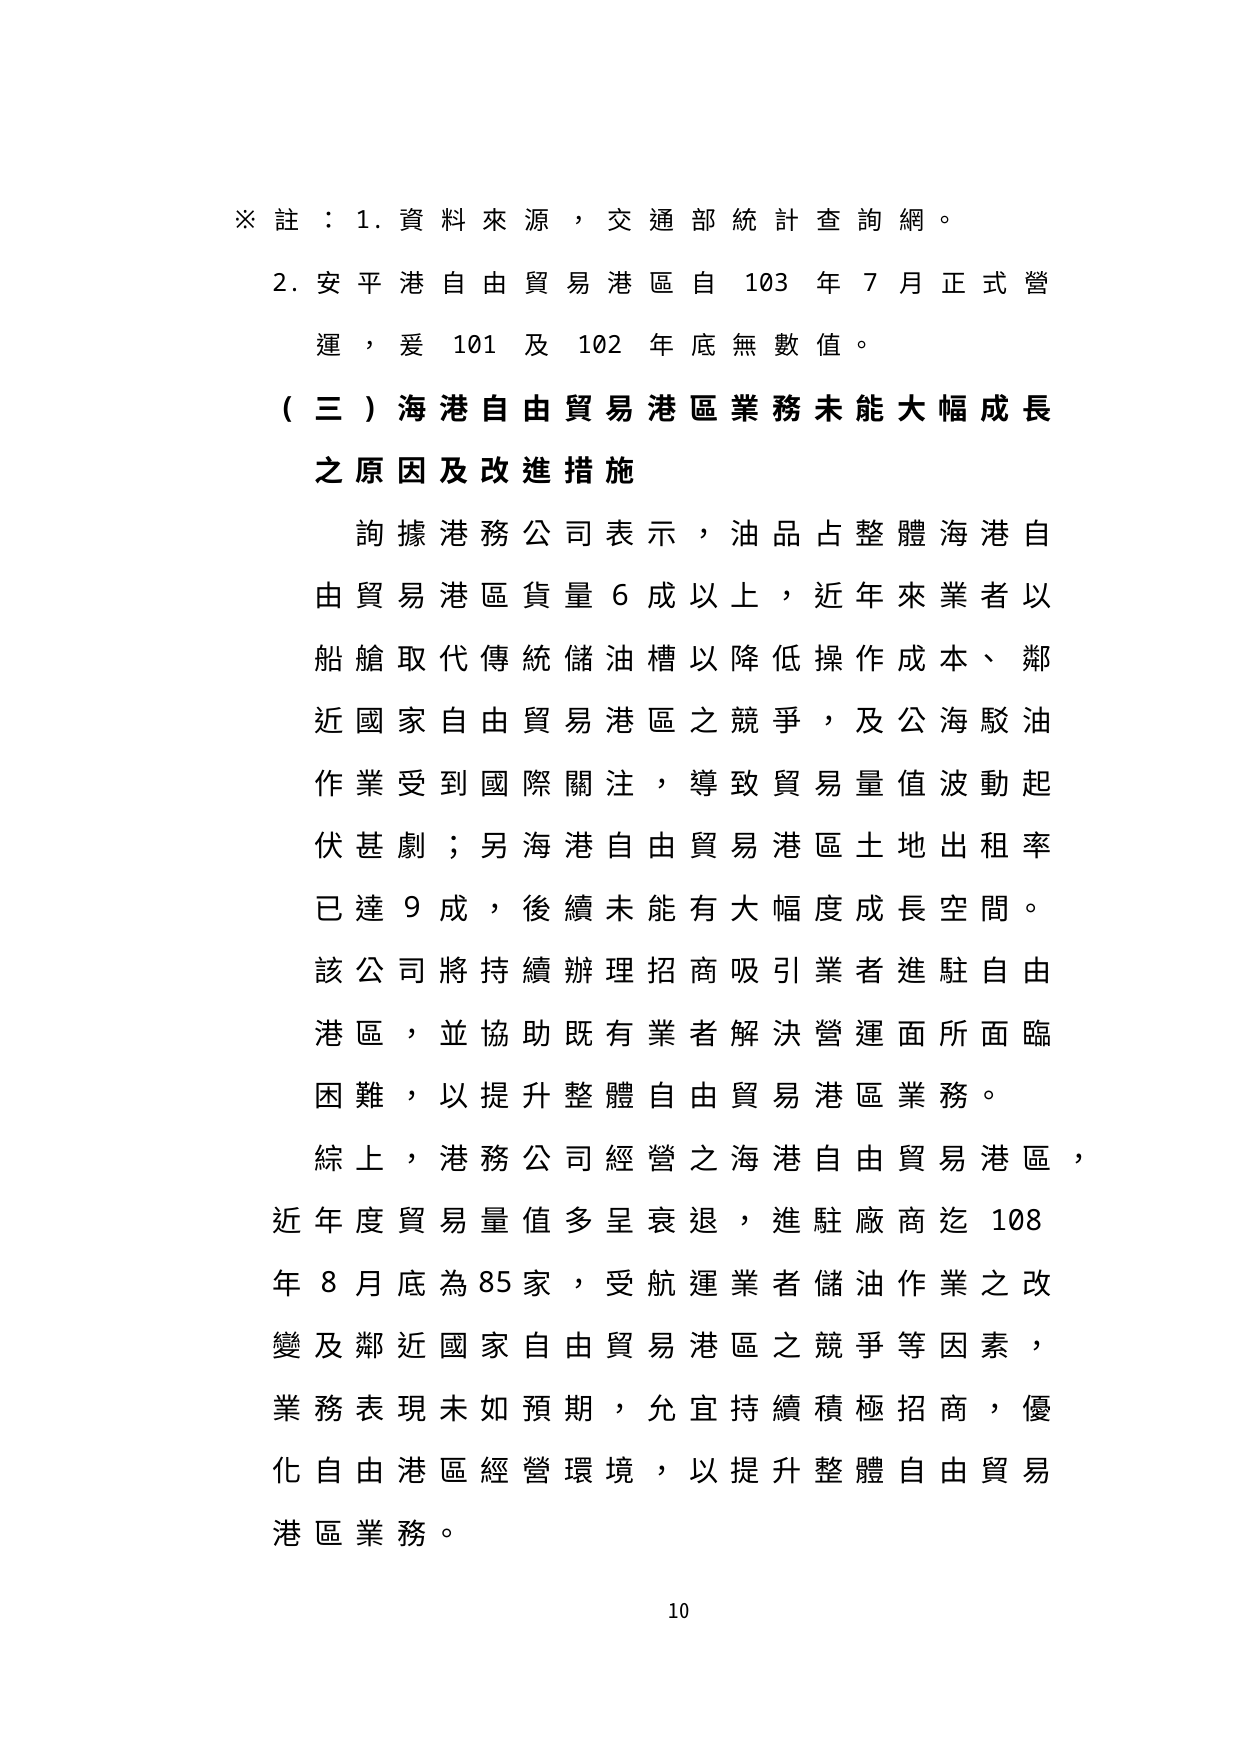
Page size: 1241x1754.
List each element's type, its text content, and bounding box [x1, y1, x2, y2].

text 2.安平港自由貿易港區自103年7月正式營運，爰101及102年底無數值。 [258, 240, 1058, 365]
text 詢據港務公司表示，油品占整體海港自由貿易港區貨量6成以上，近年來業者以船艙取代傳統儲油槽以降低操作成本、鄰近國家自由貿易港區之競爭，及公海駁油作業受到國際關注，導致貿易量值波動起伏甚劇；另海港自由貿易港區土地出租率已達9成，後續未能有大幅度成長空間。該公司將持續辦理招商吸引業者進駐自由港區，並協助既有業者解決營運面所面臨困難，以提升整體自由貿易港區業務。 [271, 490, 1058, 1115]
text 綜上，港務公司經營之海港自由貿易港區，近年度貿易量值多呈衰退，進駐廠商迄108年8月底為85家，受航運業者儲油作業之改變及鄰近國家自由貿易港區之競爭等因素，業務表現未如預期，允宜持續積極招商，優化自由港區經營環境，以提升整體自由貿易港區業務。 [242, 1115, 1058, 1552]
text ※註：1.資料來源，交通部統計查詢網。 [184, 177, 1058, 240]
text (三)海港自由貿易港區業務未能大幅成長之原因及改進措施 [242, 365, 1058, 490]
